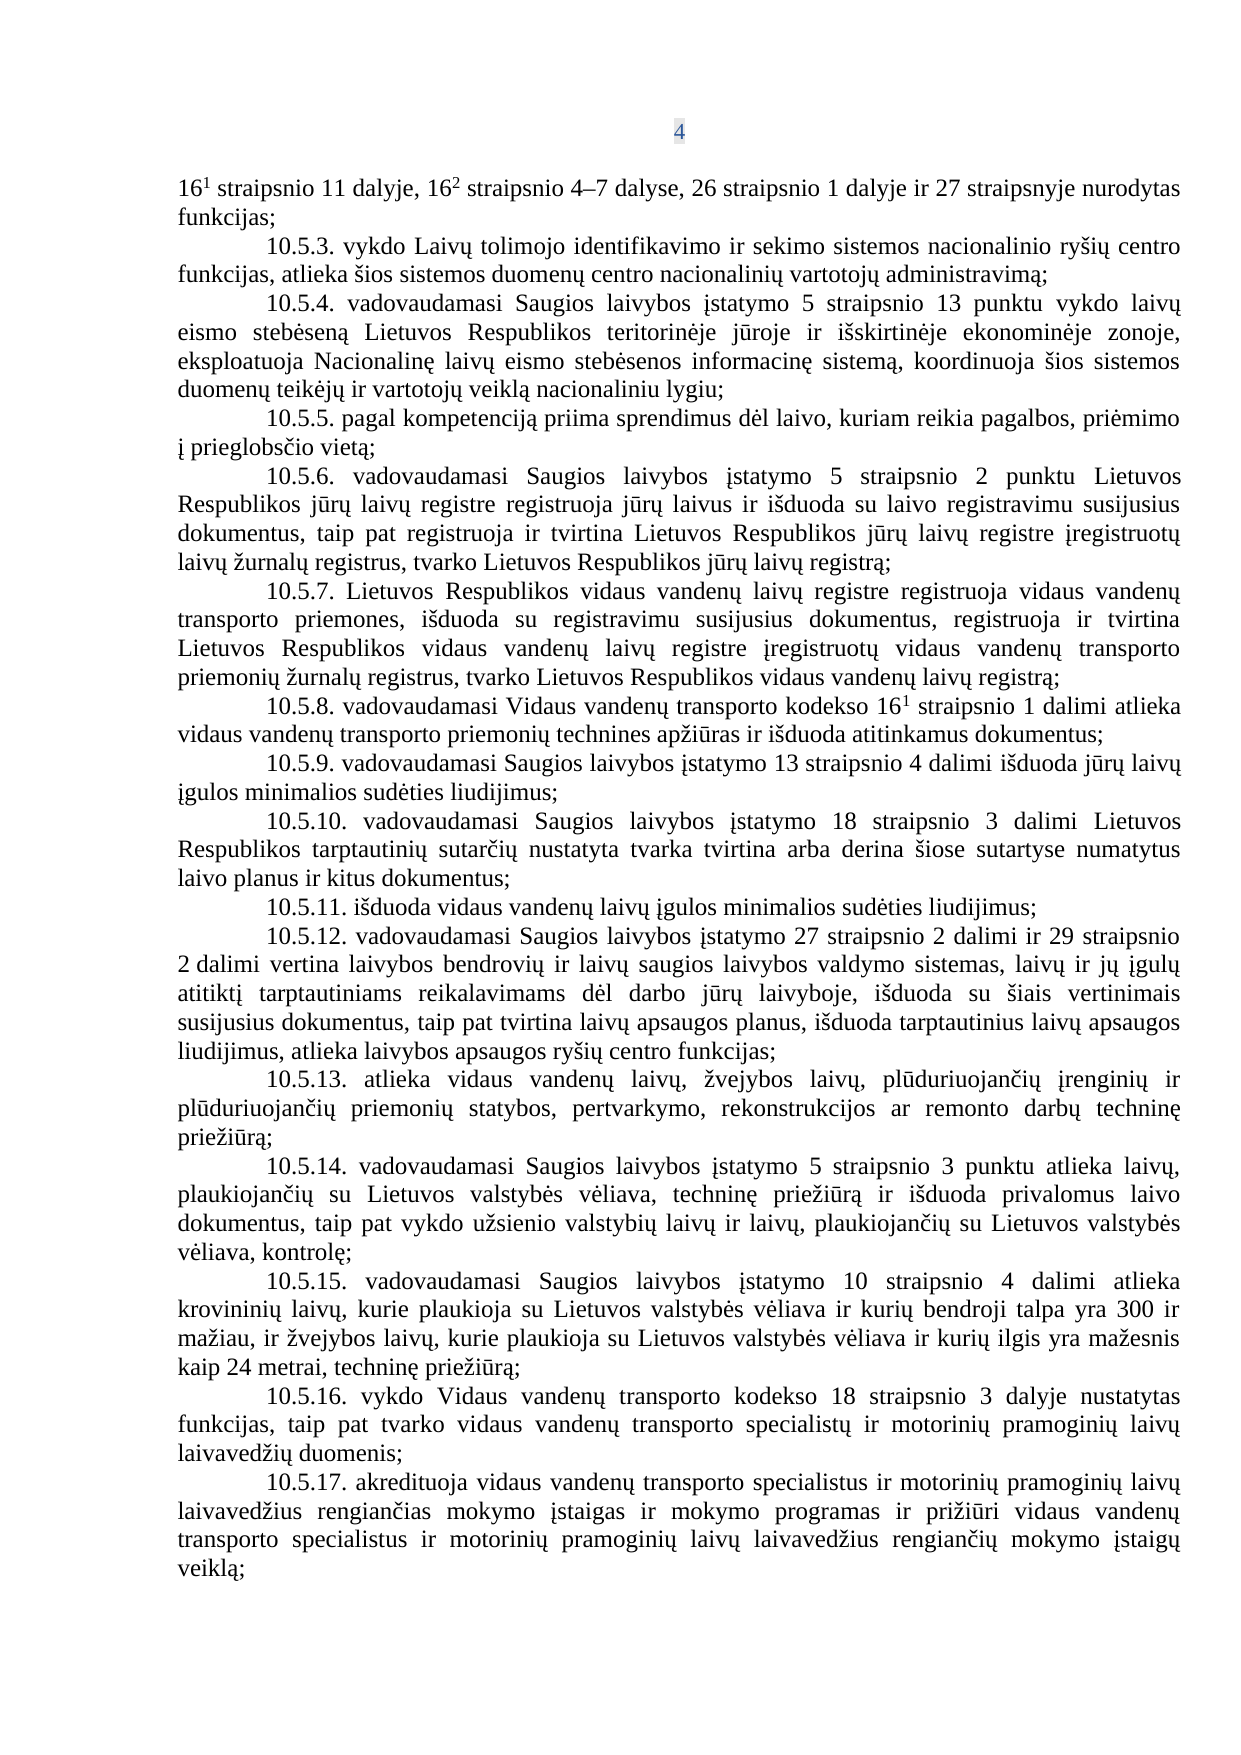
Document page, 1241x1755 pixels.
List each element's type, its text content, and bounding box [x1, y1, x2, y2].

text 10.5.13. atlieka vidaus vandenų laivų, žvejybos laivų, plūduriuojančių įrenginių ir plūduriuojančių priemonių statybos, pertvarkymo, rekonstrukcijos ar remonto darbų techninę priežiūrą; [177, 1064, 1181, 1151]
text 10.5.12. vadovaudamasi Saugios laivybos įstatymo 27 straipsnio 2 dalimi ir 29 straipsnio 2 dalimi vertina laivybos bendrovių ir laivų saugios laivybos valdymo sistemas, laivų ir jų įgulų atitiktį tarptautiniams reikalavimams dėl darbo jūrų laivyboje, išduoda su šiais vertinimais susijusius dokumentus, taip pat tvirtina laivų apsaugos planus, išduoda tarptautinius laivų apsaugos liudijimus, atlieka laivybos apsaugos ryšių centro funkcijas; [177, 921, 1181, 1064]
text 10.5.14. vadovaudamasi Saugios laivybos įstatymo 5 straipsnio 3 punktu atlieka laivų, plaukiojančių su Lietuvos valstybės vėliava, techninę priežiūrą ir išduoda privalomus laivo dokumentus, taip pat vykdo užsienio valstybių laivų ir laivų, plaukiojančių su Lietuvos valstybės vėliava, kontrolę; [177, 1151, 1181, 1266]
text 10.5.6. vadovaudamasi Saugios laivybos įstatymo 5 straipsnio 2 punktu Lietuvos Respublikos jūrų laivų registre registruoja jūrų laivus ir išduoda su laivo registravimu susijusius dokumentus, taip pat registruoja ir tvirtina Lietuvos Respublikos jūrų laivų registre įregistruotų laivų žurnalų registrus, tvarko Lietuvos Respublikos jūrų laivų registrą; [177, 461, 1181, 576]
text 10.5.11. išduoda vidaus vandenų laivų įgulos minimalios sudėties liudijimus; [177, 892, 1181, 921]
text 10.5.3. vykdo Laivų tolimojo identifikavimo ir sekimo sistemos nacionalinio ryšių centro funkcijas, atlieka šios sistemos duomenų centro nacionalinių vartotojų administravimą; [177, 231, 1181, 288]
text 10.5.7. Lietuvos Respublikos vidaus vandenų laivų registre registruoja vidaus vandenų transporto priemones, išduoda su registravimu susijusius dokumentus, registruoja ir tvirtina Lietuvos Respublikos vidaus vandenų laivų registre įregistruotų vidaus vandenų transporto priemonių žurnalų registrus, tvarko Lietuvos Respublikos vidaus vandenų laivų registrą; [177, 576, 1181, 691]
text 161 straipsnio 11 dalyje, 162 straipsnio 4–7 dalyse, 26 straipsnio 1 dalyje ir 27 straipsnyje nurodytas funkcijas; [177, 173, 1181, 231]
text 10.5.4. vadovaudamasi Saugios laivybos įstatymo 5 straipsnio 13 punktu vykdo laivų eismo stebėseną Lietuvos Respublikos teritorinėje jūroje ir išskirtinėje ekonominėje zonoje, eksploatuoja Nacionalinę laivų eismo stebėsenos informacinę sistemą, koordinuoja šios sistemos duomenų teikėjų ir vartotojų veiklą nacionaliniu lygiu; [177, 288, 1181, 403]
text 10.5.16. vykdo Vidaus vandenų transporto kodekso 18 straipsnio 3 dalyje nustatytas funkcijas, taip pat tvarko vidaus vandenų transporto specialistų ir motorinių pramoginių laivų laivavedžių duomenis; [177, 1381, 1181, 1467]
text 10.5.9. vadovaudamasi Saugios laivybos įstatymo 13 straipsnio 4 dalimi išduoda jūrų laivų įgulos minimalios sudėties liudijimus; [177, 748, 1181, 806]
text 10.5.5. pagal kompetenciją priima sprendimus dėl laivo, kuriam reikia pagalbos, priėmimo į prieglobsčio vietą; [177, 403, 1181, 461]
text 10.5.8. vadovaudamasi Vidaus vandenų transporto kodekso 161 straipsnio 1 dalimi atlieka vidaus vandenų transporto priemonių technines apžiūras ir išduoda atitinkamus dokumentus; [177, 691, 1181, 748]
text 10.5.17. akredituoja vidaus vandenų transporto specialistus ir motorinių pramoginių laivų laivavedžius rengiančias mokymo įstaigas ir mokymo programas ir prižiūri vidaus vandenų transporto specialistus ir motorinių pramoginių laivų laivavedžius rengiančių mokymo įstaigų veiklą; [177, 1467, 1181, 1582]
text 10.5.15. vadovaudamasi Saugios laivybos įstatymo 10 straipsnio 4 dalimi atlieka krovininių laivų, kurie plaukioja su Lietuvos valstybės vėliava ir kurių bendroji talpa yra 300 ir mažiau, ir žvejybos laivų, kurie plaukioja su Lietuvos valstybės vėliava ir kurių ilgis yra mažesnis kaip 24 metrai, techninę priežiūrą; [177, 1266, 1181, 1381]
text 10.5.10. vadovaudamasi Saugios laivybos įstatymo 18 straipsnio 3 dalimi Lietuvos Respublikos tarptautinių sutarčių nustatyta tvarka tvirtina arba derina šiose sutartyse numatytus laivo planus ir kitus dokumentus; [177, 806, 1181, 892]
